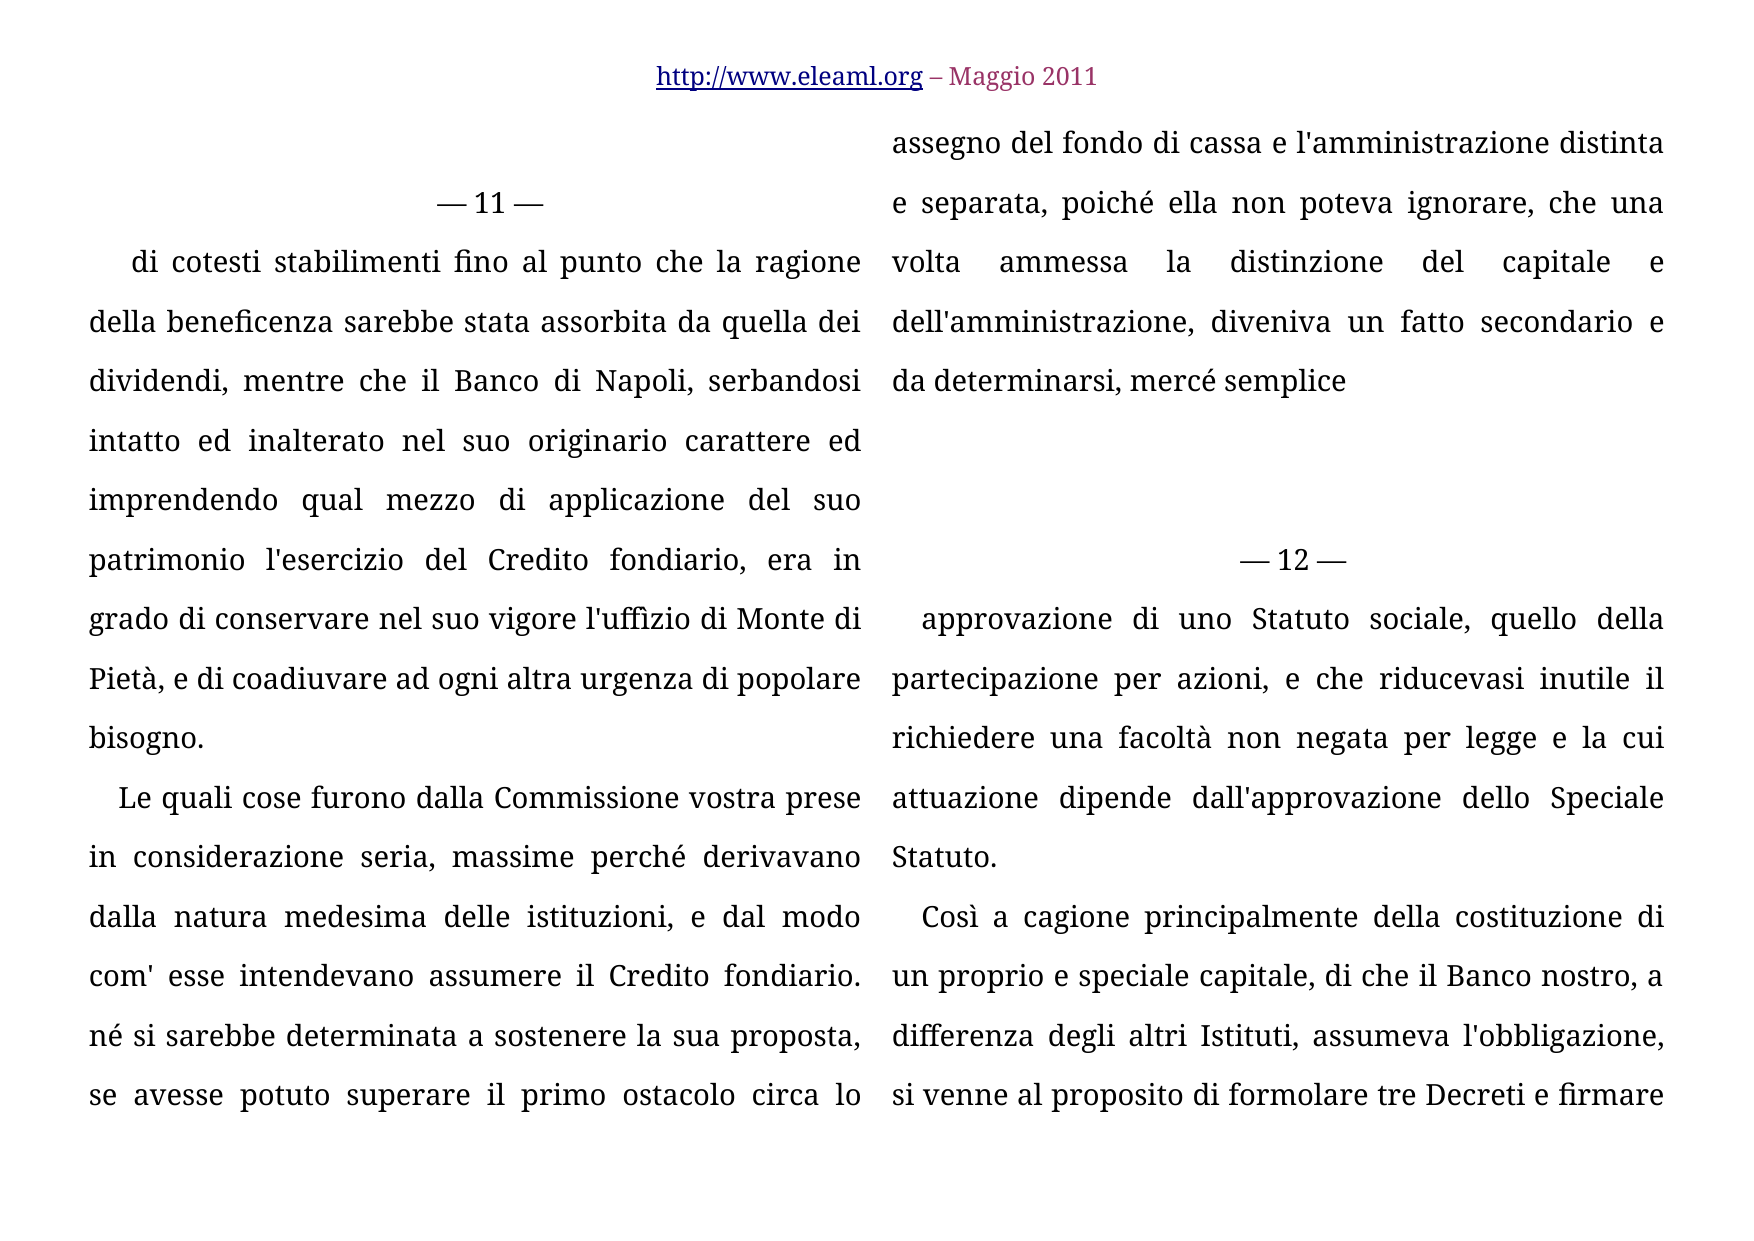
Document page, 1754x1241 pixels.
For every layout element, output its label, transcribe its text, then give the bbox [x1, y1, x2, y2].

text Le quali cose furono dalla Commissione vostra prese in considerazione seria, massime perché derivavano dalla natura medesima delle istituzioni, e dal modo com' esse intendevano assumere il Credito fondiario. né si sarebbe determinata a sostenere la sua proposta, se avesse potuto superare il primo ostacolo circa lo [88, 777, 862, 1114]
text assegno del fondo di cassa e l'amministrazione distinta e separata, poiché ella non poteva ignorare, che una volta ammessa la distinzione del capitale e dell'amministrazione, diveniva un fatto secondario e da determinarsi, mercé semplice [892, 123, 1665, 400]
text — 11 — [88, 182, 862, 222]
text Così a cagione principalmente della costituzione di un proprio e speciale capitale, di che il Banco nostro, a differenza degli altri Istituti, assumeva l'obbligazione, si venne al proposito di formolare tre Decreti e firmare [892, 896, 1665, 1114]
text di cotesti stabilimenti fino al punto che la ragione della beneficenza sarebbe stata assorbita da quella dei dividendi, mentre che il Banco di Napoli, serbandosi intatto ed inalterato nel suo originario carattere ed imprendendo qual mezzo di applicazione del suo patrimonio l'esercizio del Credito fondiario, era in grado di conservare nel suo vigore l'uffìzio di Monte di Pietà, e di coadiuvare ad ogni altra urgenza di popolare bisogno. [88, 242, 862, 757]
text approvazione di uno Statuto sociale, quello della partecipazione per azioni, e che riducevasi inutile il richiedere una facoltà non negata per legge e la cui attuazione dipende dall'approvazione dello Speciale Statuto. [892, 598, 1665, 876]
text — 12 — [892, 539, 1665, 579]
